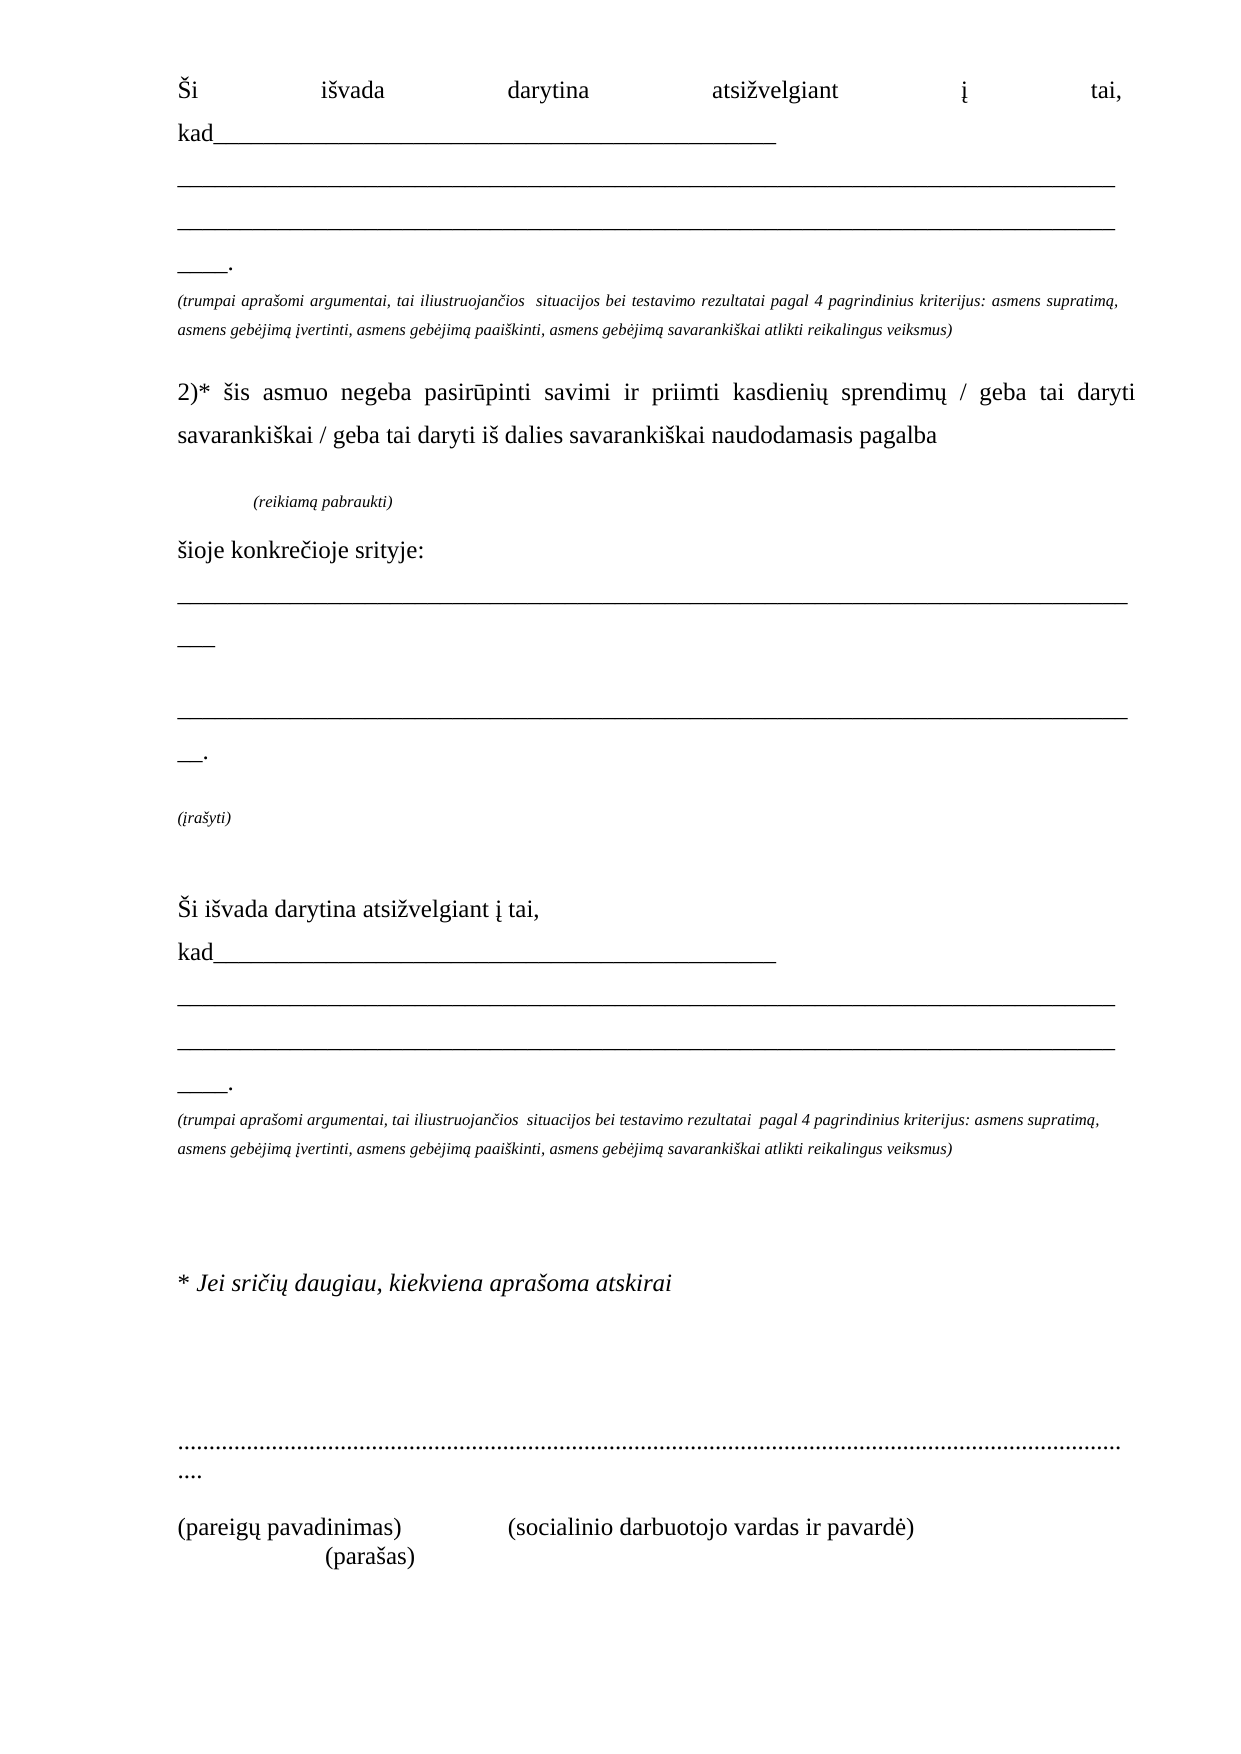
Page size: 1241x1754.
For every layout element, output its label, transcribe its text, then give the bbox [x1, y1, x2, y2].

text (trumpai aprašomi argumentai, tai iliustruojančios situacijos bei testavimo rezultatai pagal 4 pagrindinius kriterijus: asmens supratimą, asmens gebėjimą įvertinti, asmens gebėjimą paaiškinti, asmens gebėjimą savarankiškai atlikti reikalingus veiksmus) [177, 1110, 1122, 1167]
text (pareigų pavadinimas) (socialinio darbuotojo vardas ir pavardė) (parašas) [177, 1512, 1122, 1570]
text ........................................................................................................................................................... [177, 1426, 1122, 1484]
text (įrašyti) [177, 808, 1122, 837]
text (reikiamą pabraukti) [177, 492, 1122, 521]
text šioje konkrečioje srityje: _______________________________________________________________________________ [177, 535, 1137, 650]
text (trumpai aprašomi argumentai, tai iliustruojančios situacijos bei testavimo rezultatai pagal 4 pagrindinius kriterijus: asmens supratimą, asmens gebėjimą įvertinti, asmens gebėjimą paaiškinti, asmens gebėjimą savarankiškai atlikti reikalingus veiksmus) [177, 291, 1122, 348]
text ______________________________________________________________________________. [177, 693, 1137, 765]
text * Jei sričių daugiau, kiekviena aprašoma atskirai [177, 1268, 1137, 1297]
text Ši išvada darytina atsižvelgiant į tai, kad_____________________________________________ __________________________________________________________________________________________________________________________________________________________. [177, 75, 1122, 276]
text 2)* šis asmuo negeba pasirūpinti savimi ir priimti kasdienių sprendimų / geba tai daryti savarankiškai / geba tai daryti iš dalies savarankiškai naudodamasis pagalba [177, 377, 1137, 449]
text Ši išvada darytina atsižvelgiant į tai, kad_____________________________________________ __________________________________________________________________________________________________________________________________________________________. [177, 894, 1122, 1096]
